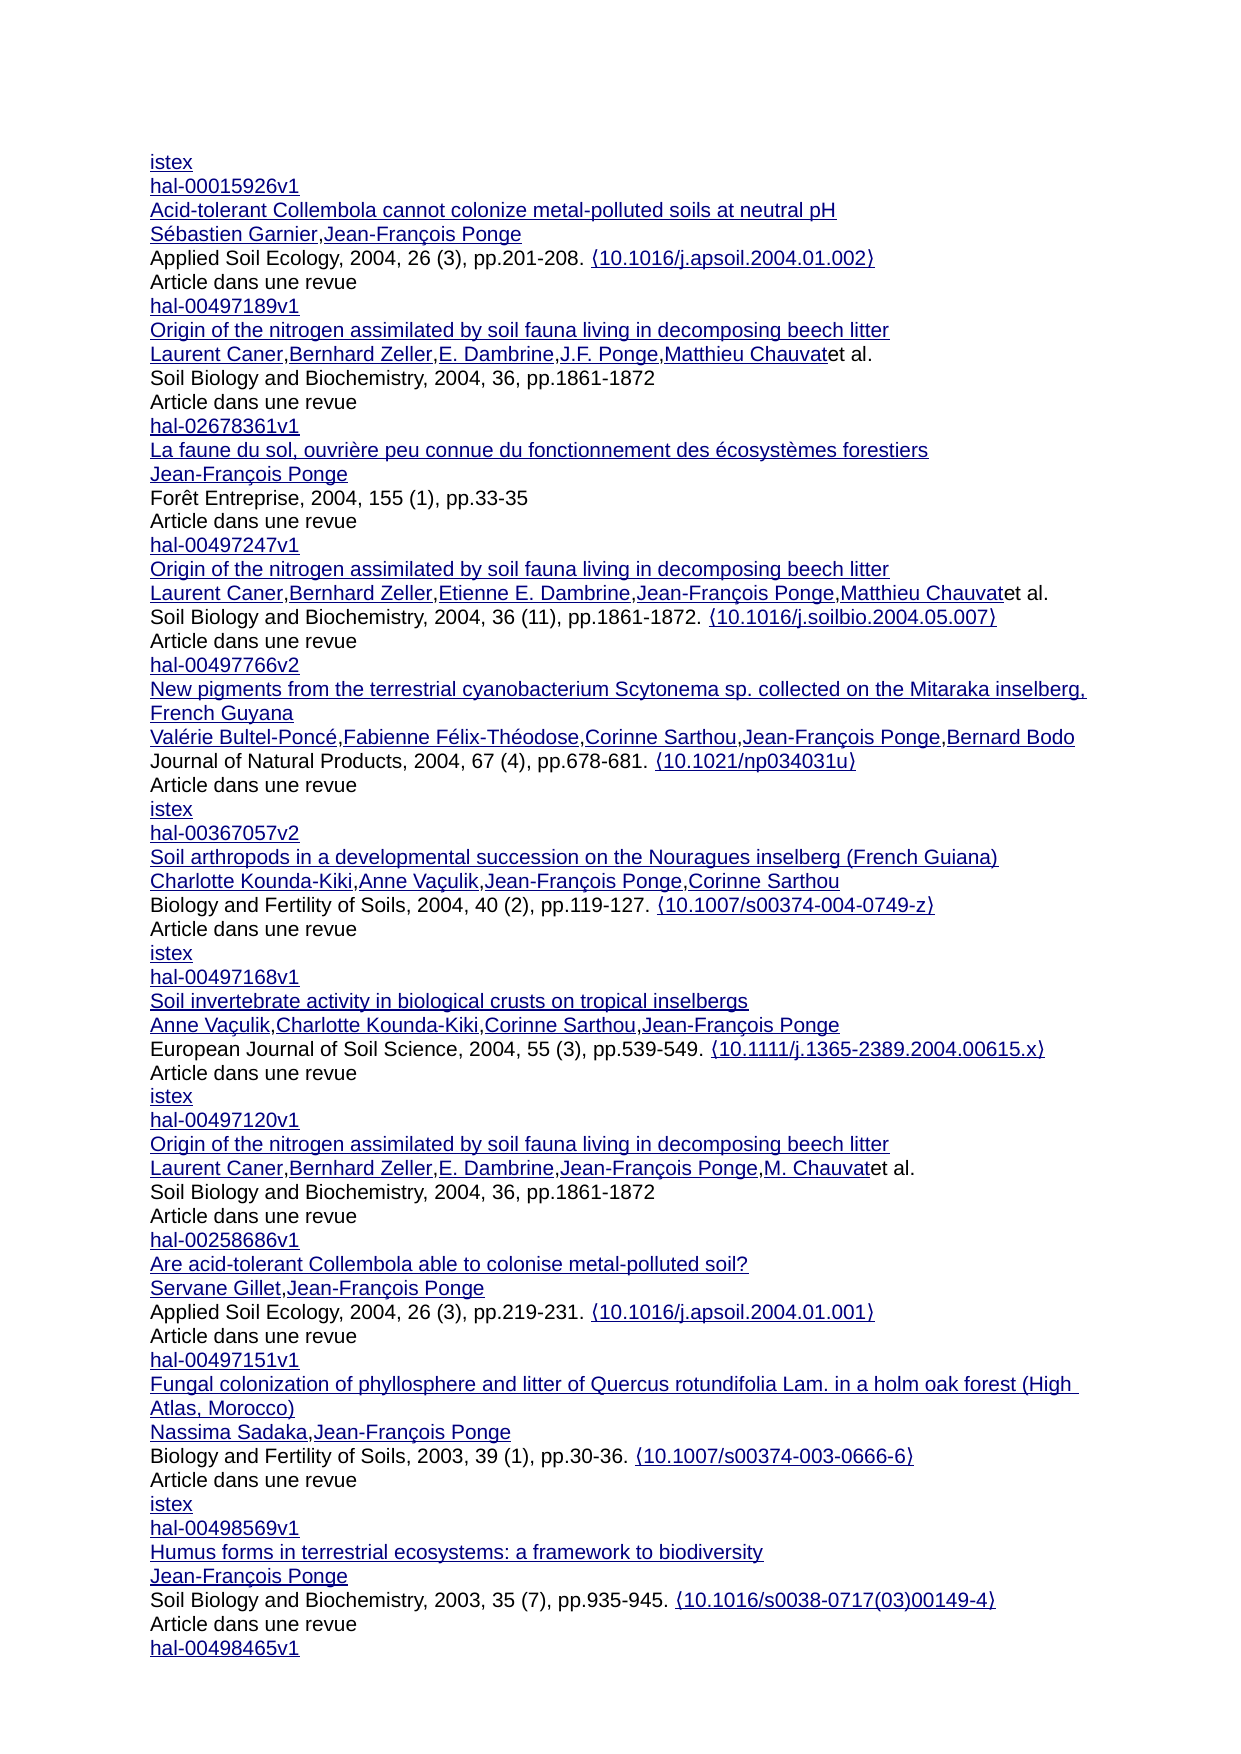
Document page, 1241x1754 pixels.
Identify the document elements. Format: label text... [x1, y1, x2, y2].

table_cell Origin of the nitrogen assimilated by soil fauna living in decomposing beech litter Laurent Caner,Bernhard Zeller,Etienne E. Dambrine,Jean-François Ponge,Matthieu Chauvatet al. Soil Biology and Biochemistry, 2004, 36 (11), pp.1861-1872. ⟨10.1016/j.soilbio.2004.05.007⟩ Article dans une revue hal-00497766v2 [150, 557, 1090, 677]
table_cell New pigments from the terrestrial cyanobacterium Scytonema sp. collected on the Mitaraka inselberg, French Guyana Valérie Bultel-Poncé,Fabienne Félix-Théodose,Corinne Sarthou,Jean-François Ponge,Bernard Bodo Journal of Natural Products, 2004, 67 (4), pp.678-681. ⟨10.1021/np034031u⟩ Article dans une revue istex hal-00367057v2 [150, 677, 1090, 845]
table_cell Acid-tolerant Collembola cannot colonize metal-polluted soils at neutral pH Sébastien Garnier,Jean-François Ponge Applied Soil Ecology, 2004, 26 (3), pp.201-208. ⟨10.1016/j.apsoil.2004.01.002⟩ Article dans une revue hal-00497189v1 [150, 198, 1090, 318]
table_cell Humus forms in terrestrial ecosystems: a framework to biodiversity Jean-François Ponge Soil Biology and Biochemistry, 2003, 35 (7), pp.935-945. ⟨10.1016/s0038-0717(03)00149-4⟩ Article dans une revue hal-00498465v1 [150, 1540, 1090, 1659]
table_cell Fungal colonization of phyllosphere and litter of Quercus rotundifolia Lam. in a holm oak forest (High Atlas, Morocco) Nassima Sadaka,Jean-François Ponge Biology and Fertility of Soils, 2003, 39 (1), pp.30-36. ⟨10.1007/s00374-003-0666-6⟩ Article dans une revue istex hal-00498569v1 [150, 1372, 1090, 1539]
table_cell La faune du sol, ouvrière peu connue du fonctionnement des écosystèmes forestiers Jean-François Ponge Forêt Entreprise, 2004, 155 (1), pp.33-35 Article dans une revue hal-00497247v1 [150, 438, 1090, 557]
table_cell Are acid-tolerant Collembola able to colonise metal-polluted soil? Servane Gillet,Jean-François Ponge Applied Soil Ecology, 2004, 26 (3), pp.219-231. ⟨10.1016/j.apsoil.2004.01.001⟩ Article dans une revue hal-00497151v1 [150, 1252, 1090, 1372]
table_cell istex hal-00015926v1 [150, 150, 1090, 198]
table_cell Origin of the nitrogen assimilated by soil fauna living in decomposing beech litter Laurent Caner,Bernhard Zeller,E. Dambrine,Jean-François Ponge,M. Chauvatet al. Soil Biology and Biochemistry, 2004, 36, pp.1861-1872 Article dans une revue hal-00258686v1 [150, 1132, 1090, 1252]
table_cell Origin of the nitrogen assimilated by soil fauna living in decomposing beech litter Laurent Caner,Bernhard Zeller,E. Dambrine,J.F. Ponge,Matthieu Chauvatet al. Soil Biology and Biochemistry, 2004, 36, pp.1861-1872 Article dans une revue hal-02678361v1 [150, 318, 1090, 437]
table_cell Soil arthropods in a developmental succession on the Nouragues inselberg (French Guiana) Charlotte Kounda-Kiki,Anne Vaçulik,Jean-François Ponge,Corinne Sarthou Biology and Fertility of Soils, 2004, 40 (2), pp.119-127. ⟨10.1007/s00374-004-0749-z⟩ Article dans une revue istex hal-00497168v1 [150, 845, 1090, 988]
table_cell Soil invertebrate activity in biological crusts on tropical inselbergs Anne Vaçulik,Charlotte Kounda-Kiki,Corinne Sarthou,Jean-François Ponge European Journal of Soil Science, 2004, 55 (3), pp.539-549. ⟨10.1111/j.1365-2389.2004.00615.x⟩ Article dans une revue istex hal-00497120v1 [150, 989, 1090, 1132]
